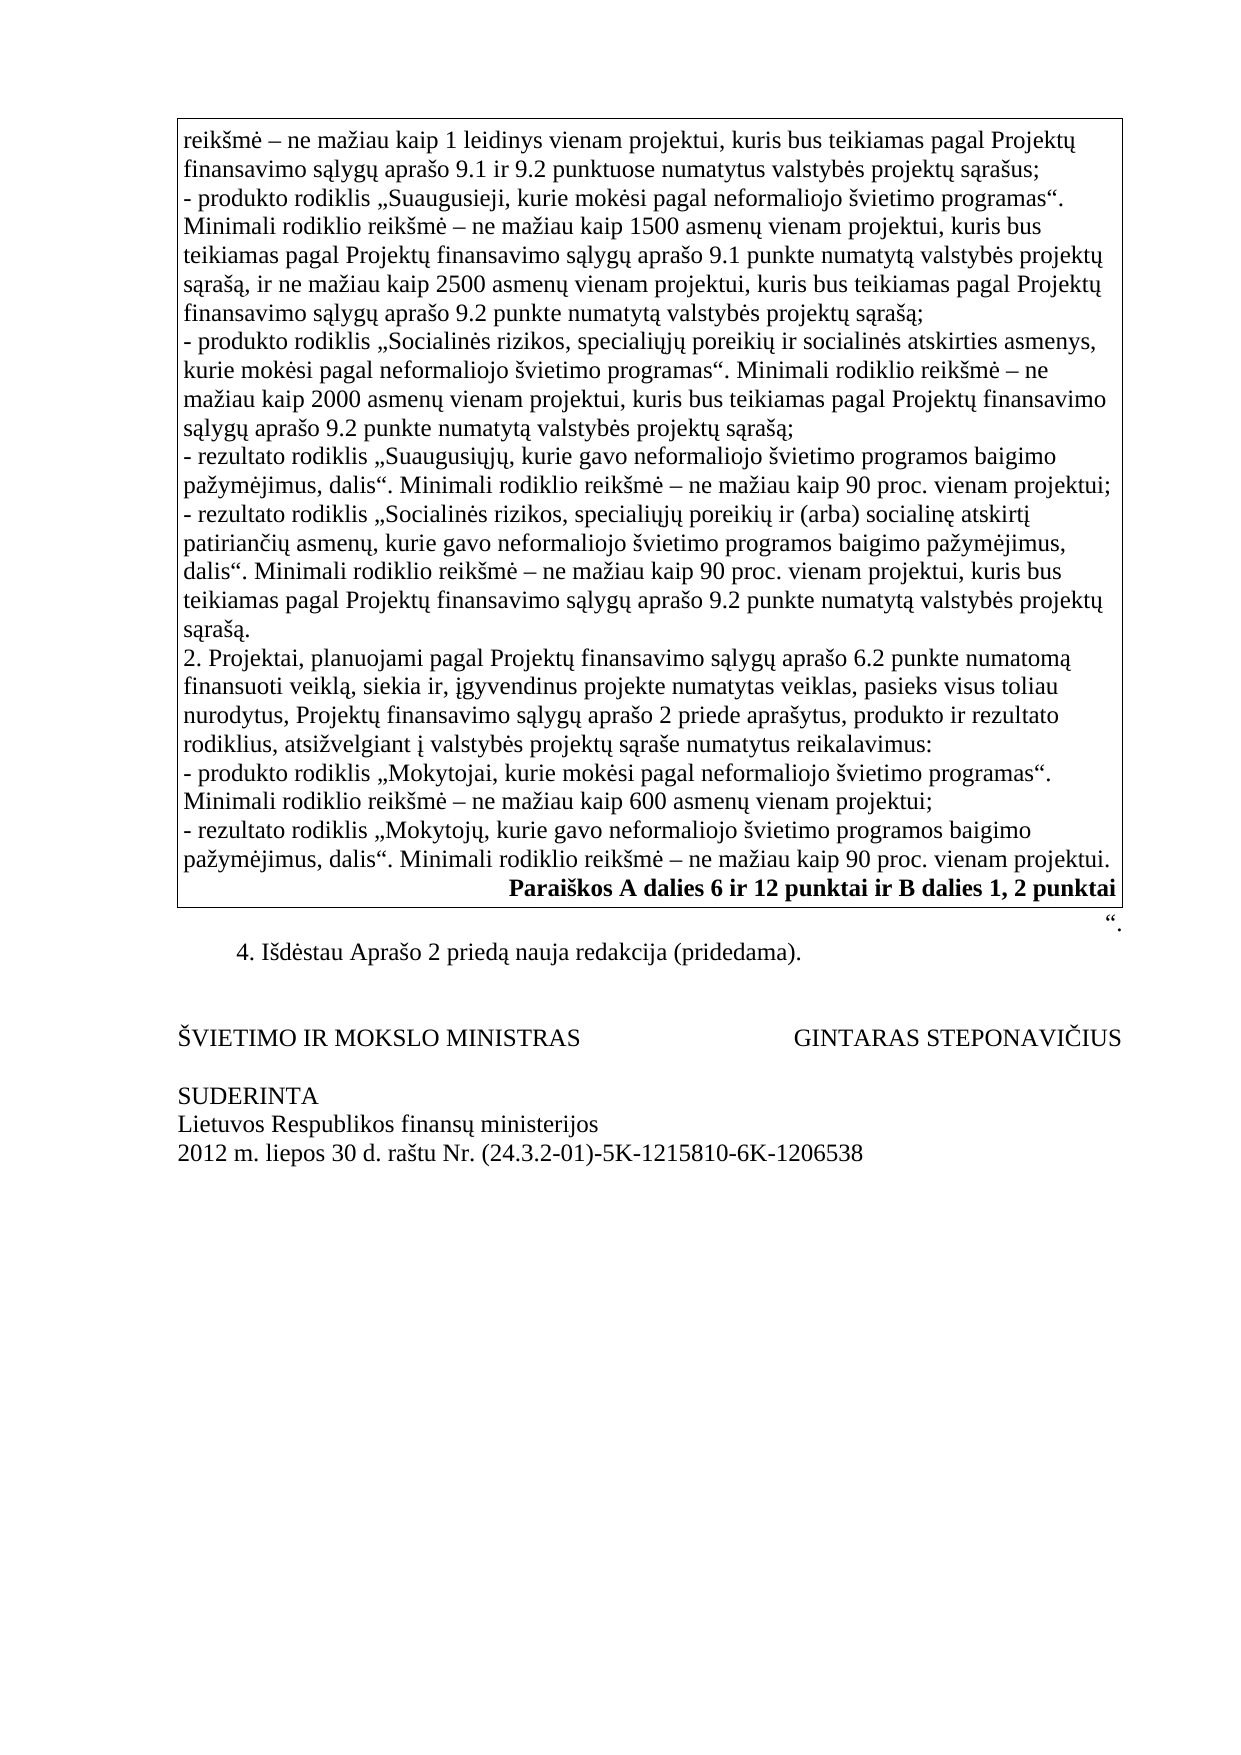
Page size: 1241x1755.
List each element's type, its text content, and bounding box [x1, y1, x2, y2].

text Švietimo ir mokslo ministras Gintaras Steponavičius [177, 1023, 1122, 1052]
text “. [177, 908, 1122, 937]
table_header reikšmė – ne mažiau kaip 1 leidinys vienam projektui, kuris bus teikiamas pagal Projektų finansavimo sąlygų aprašo 9.1 ir 9.2 punktuose numatytus valstybės projektų sąrašus; - produkto rodiklis „Suaugusieji, kurie mokėsi pagal neformaliojo švietimo programas“. Minimali rodiklio reikšmė – ne mažiau kaip 1500 asmenų vienam projektui, kuris bus teikiamas pagal Projektų finansavimo sąlygų aprašo 9.1 punkte numatytą valstybės projektų sąrašą, ir ne mažiau kaip 2500 asmenų vienam projektui, kuris bus teikiamas pagal Projektų finansavimo sąlygų aprašo 9.2 punkte numatytą valstybės projektų sąrašą; - produkto rodiklis „Socialinės rizikos, specialiųjų poreikių ir socialinės atskirties asmenys, kurie mokėsi pagal neformaliojo švietimo programas“. Minimali rodiklio reikšmė – ne mažiau kaip 2000 asmenų vienam projektui, kuris bus teikiamas pagal Projektų finansavimo sąlygų aprašo 9.2 punkte numatytą valstybės projektų sąrašą; - rezultato rodiklis „Suaugusiųjų, kurie gavo neformaliojo švietimo programos baigimo pažymėjimus, dalis“. Minimali rodiklio reikšmė – ne mažiau kaip 90 proc. vienam projektui; - rezultato rodiklis „Socialinės rizikos, specialiųjų poreikių ir (arba) socialinę atskirtį patiriančių asmenų, kurie gavo neformaliojo švietimo programos baigimo pažymėjimus, dalis“. Minimali rodiklio reikšmė – ne mažiau kaip 90 proc. vienam projektui, kuris bus teikiamas pagal Projektų finansavimo sąlygų aprašo 9.2 punkte numatytą valstybės projektų sąrašą. 2. Projektai, planuojami pagal Projektų finansavimo sąlygų aprašo 6.2 punkte numatomą finansuoti veiklą, siekia ir, įgyvendinus projekte numatytas veiklas, pasieks visus toliau nurodytus, Projektų finansavimo sąlygų aprašo 2 priede aprašytus, produkto ir rezultato rodiklius, atsižvelgiant į valstybės projektų sąraše numatytus reikalavimus: - produkto rodiklis „Mokytojai, kurie mokėsi pagal neformaliojo švietimo programas“. Minimali rodiklio reikšmė – ne mažiau kaip 600 asmenų vienam projektui; - rezultato rodiklis „Mokytojų, kurie gavo neformaliojo švietimo programos baigimo pažymėjimus, dalis“. Minimali rodiklio reikšmė – ne mažiau kaip 90 proc. vienam projektui. Paraiškos A dalies 6 ir 12 punktai ir B dalies 1, 2 punktai [178, 119, 1122, 907]
text 2012 m. liepos 30 d. raštu Nr. (24.3.2-01)-5K-1215810-6K-1206538 [177, 1138, 1122, 1167]
text 4. Išdėstau Aprašo 2 priedą nauja redakcija (pridedama). [177, 937, 1122, 966]
text Lietuvos Respublikos finansų ministerijos [177, 1109, 1122, 1138]
text SUDERINTA [177, 1081, 1122, 1109]
